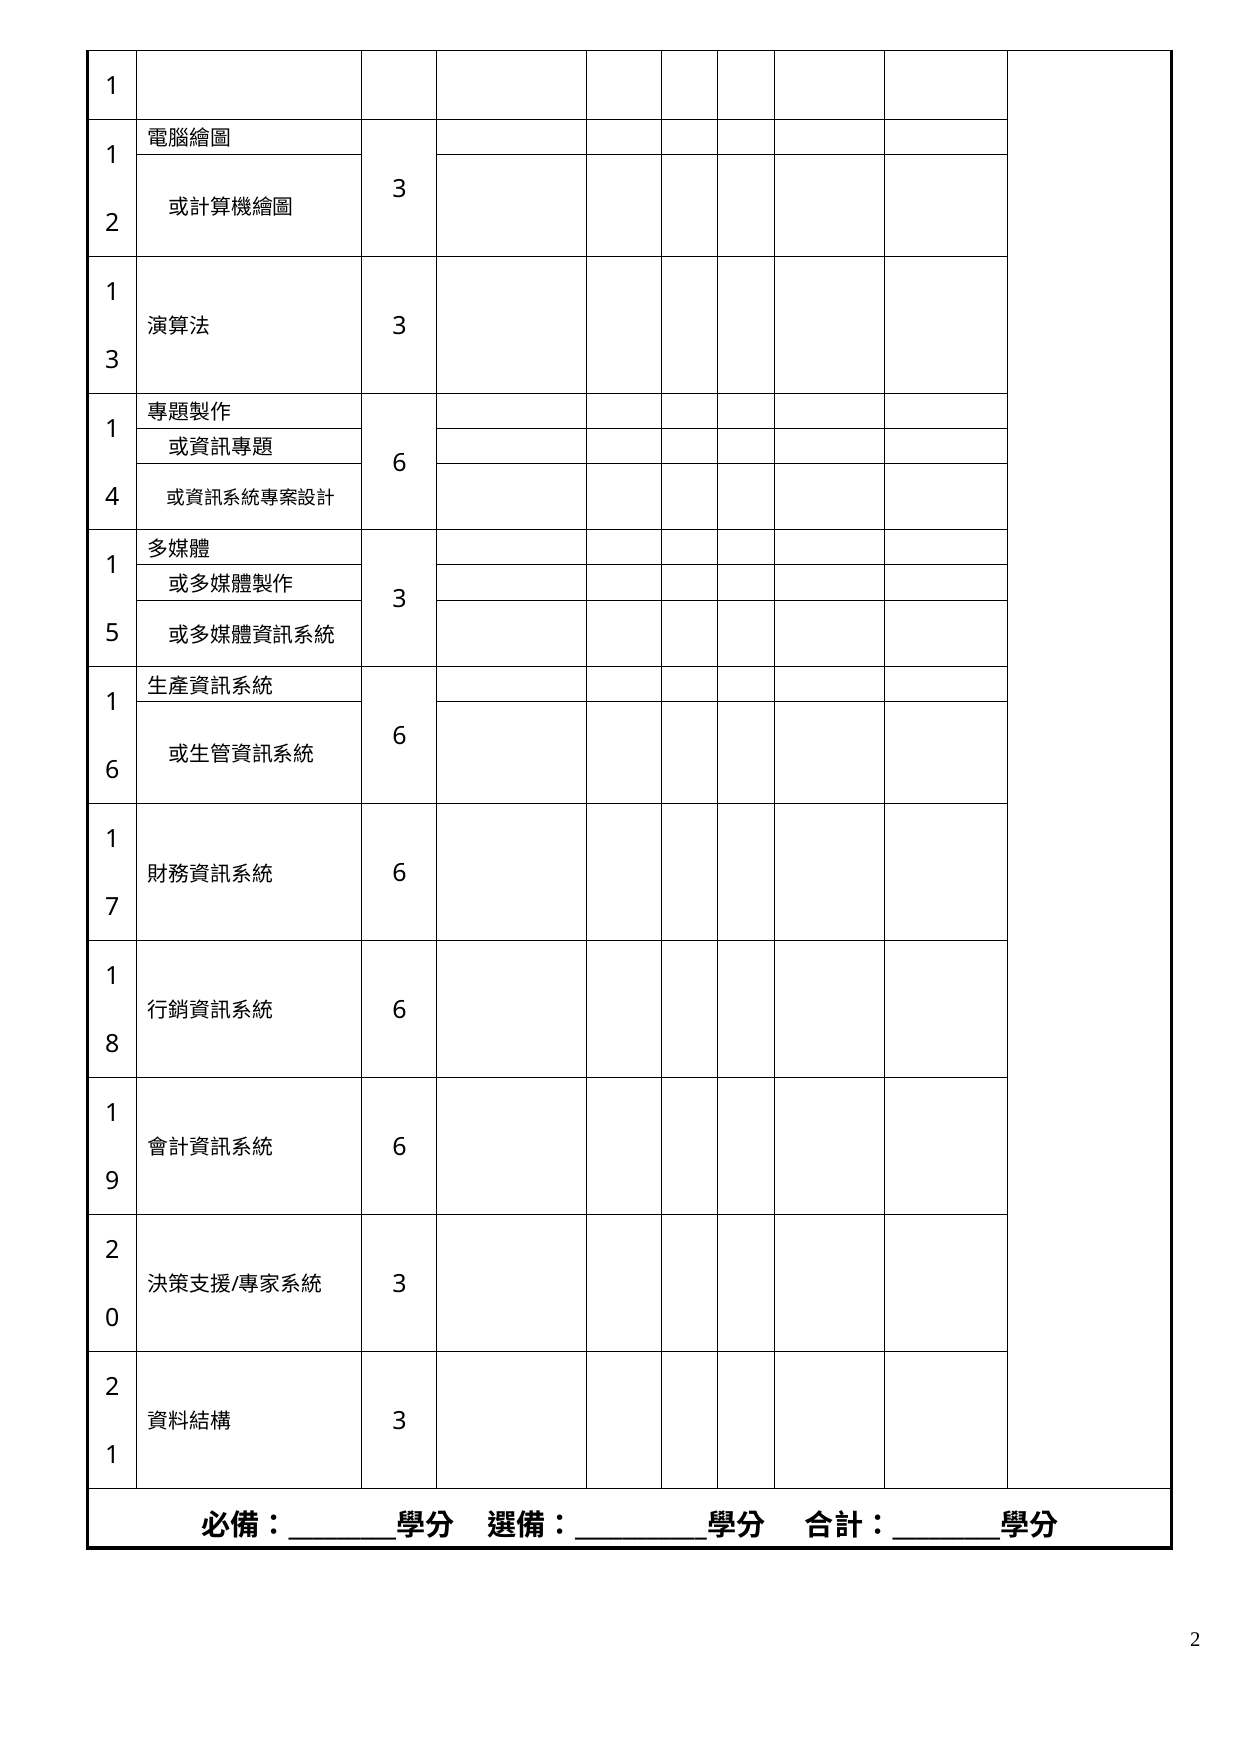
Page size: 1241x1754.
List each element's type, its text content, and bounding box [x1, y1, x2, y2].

table_cell [718, 464, 774, 529]
table_cell 6 [362, 1078, 436, 1214]
table_cell 6 [362, 941, 436, 1077]
table_cell 14 [89, 394, 136, 529]
table_cell [885, 155, 1007, 256]
table_cell [775, 702, 884, 803]
table_cell [437, 565, 586, 599]
table_cell 演算法 [137, 257, 361, 392]
table_cell [437, 1215, 586, 1351]
table_cell 或計算機繪圖 [137, 155, 361, 256]
table_cell [662, 601, 717, 666]
table_cell [775, 804, 884, 940]
table_cell [718, 565, 774, 599]
table_cell 3 [362, 120, 436, 256]
table_cell [885, 1215, 1007, 1351]
table_cell [437, 804, 586, 940]
table_cell [775, 51, 884, 119]
table_cell [437, 120, 586, 154]
table_cell 3 [362, 257, 436, 392]
table_cell 行銷資訊系統 [137, 941, 361, 1077]
table_cell [885, 429, 1007, 463]
table_cell [885, 51, 1007, 119]
table_cell 12 [89, 120, 136, 256]
table_cell 3 [362, 1215, 436, 1351]
table_cell [775, 941, 884, 1077]
table_cell 決策支援/專家系統 [137, 1215, 361, 1351]
table_cell 多媒體 [137, 530, 361, 564]
table_cell [662, 1215, 717, 1351]
table_cell 1 [89, 51, 136, 119]
table_cell 18 [89, 941, 136, 1077]
table_cell [885, 565, 1007, 599]
table_cell 13 [89, 257, 136, 392]
table_cell [587, 804, 661, 940]
table_cell [718, 530, 774, 564]
table_cell [587, 601, 661, 666]
table_cell [587, 1352, 661, 1487]
table_cell [662, 464, 717, 529]
table_cell [662, 565, 717, 599]
table_cell 生產資訊系統 [137, 667, 361, 701]
table_cell [437, 464, 586, 529]
table_cell [718, 120, 774, 154]
table_cell [718, 257, 774, 392]
table_cell [885, 667, 1007, 701]
table_cell [775, 565, 884, 599]
table_cell [775, 155, 884, 256]
table_cell [137, 51, 361, 119]
table_cell [718, 394, 774, 427]
table_cell [437, 1352, 586, 1487]
table_cell [718, 941, 774, 1077]
table_cell 16 [89, 667, 136, 803]
table_cell 或多媒體製作 [137, 565, 361, 599]
table_cell [885, 1352, 1007, 1487]
table_cell [437, 667, 586, 701]
table_cell 或資訊專題 [137, 429, 361, 463]
table_cell [885, 1078, 1007, 1214]
table_cell [587, 120, 661, 154]
table_cell [718, 1215, 774, 1351]
table_cell [775, 464, 884, 529]
table_cell [437, 394, 586, 427]
table_cell [775, 601, 884, 666]
table_cell [662, 1352, 717, 1487]
table_cell 或多媒體資訊系統 [137, 601, 361, 666]
table_cell 3 [362, 530, 436, 666]
table_cell [718, 429, 774, 463]
table_cell [437, 155, 586, 256]
table_cell [718, 1352, 774, 1487]
table_cell [587, 565, 661, 599]
table_cell [437, 257, 586, 392]
table_cell [662, 429, 717, 463]
table_cell 6 [362, 394, 436, 529]
table_cell [885, 120, 1007, 154]
table_cell [718, 1078, 774, 1214]
table_cell [587, 530, 661, 564]
table_cell [587, 1215, 661, 1351]
table_cell [718, 155, 774, 256]
table_cell [587, 464, 661, 529]
table_cell [587, 941, 661, 1077]
table_cell 或資訊系統專案設計 [137, 464, 361, 529]
table_cell [775, 667, 884, 701]
table_cell [662, 667, 717, 701]
table_cell 或生管資訊系統 [137, 702, 361, 803]
table_cell [885, 702, 1007, 803]
table_cell [718, 804, 774, 940]
table_cell [662, 530, 717, 564]
table_cell [587, 429, 661, 463]
table_cell [437, 51, 586, 119]
table_cell [718, 667, 774, 701]
table_cell [587, 394, 661, 427]
table_cell [587, 1078, 661, 1214]
table_cell [885, 464, 1007, 529]
table_cell [587, 257, 661, 392]
table_cell 17 [89, 804, 136, 940]
table_cell [662, 1078, 717, 1214]
table_cell [775, 394, 884, 427]
table_cell [718, 51, 774, 119]
table_cell [1008, 51, 1170, 1487]
table_cell [775, 1215, 884, 1351]
table_cell [437, 601, 586, 666]
table_cell [362, 51, 436, 119]
table_cell 21 [89, 1352, 136, 1487]
table_cell [885, 257, 1007, 392]
table_cell [587, 155, 661, 256]
table_cell [587, 51, 661, 119]
table_cell 15 [89, 530, 136, 666]
table_cell [885, 941, 1007, 1077]
table_cell 專題製作 [137, 394, 361, 427]
table_cell [662, 257, 717, 392]
table_cell 19 [89, 1078, 136, 1214]
table_cell [437, 702, 586, 803]
table_cell [885, 530, 1007, 564]
table_cell [718, 601, 774, 666]
table_cell [662, 804, 717, 940]
table_cell 20 [89, 1215, 136, 1351]
table_cell [775, 120, 884, 154]
table_cell [885, 804, 1007, 940]
table_cell 電腦繪圖 [137, 120, 361, 154]
table_cell [662, 702, 717, 803]
table_cell [437, 941, 586, 1077]
table_cell 必備：_________學分 選備：___________學分 合計：_________學分 [89, 1489, 1170, 1546]
table_cell [775, 530, 884, 564]
table_cell [437, 1078, 586, 1214]
table_cell 資料結構 [137, 1352, 361, 1487]
table_cell 6 [362, 804, 436, 940]
table_cell [662, 120, 717, 154]
table_cell [885, 394, 1007, 427]
table_cell [437, 429, 586, 463]
table_cell 3 [362, 1352, 436, 1487]
table_cell 財務資訊系統 [137, 804, 361, 940]
table_cell [885, 601, 1007, 666]
table_cell [775, 429, 884, 463]
table_cell [662, 394, 717, 427]
table_cell 6 [362, 667, 436, 803]
table_cell [587, 667, 661, 701]
table_cell [775, 1078, 884, 1214]
table_cell [775, 1352, 884, 1487]
table_cell [775, 257, 884, 392]
table_cell [718, 702, 774, 803]
table_cell [662, 51, 717, 119]
table_cell [437, 530, 586, 564]
table_cell [587, 702, 661, 803]
table_cell [662, 941, 717, 1077]
table_cell 會計資訊系統 [137, 1078, 361, 1214]
table_cell [662, 155, 717, 256]
